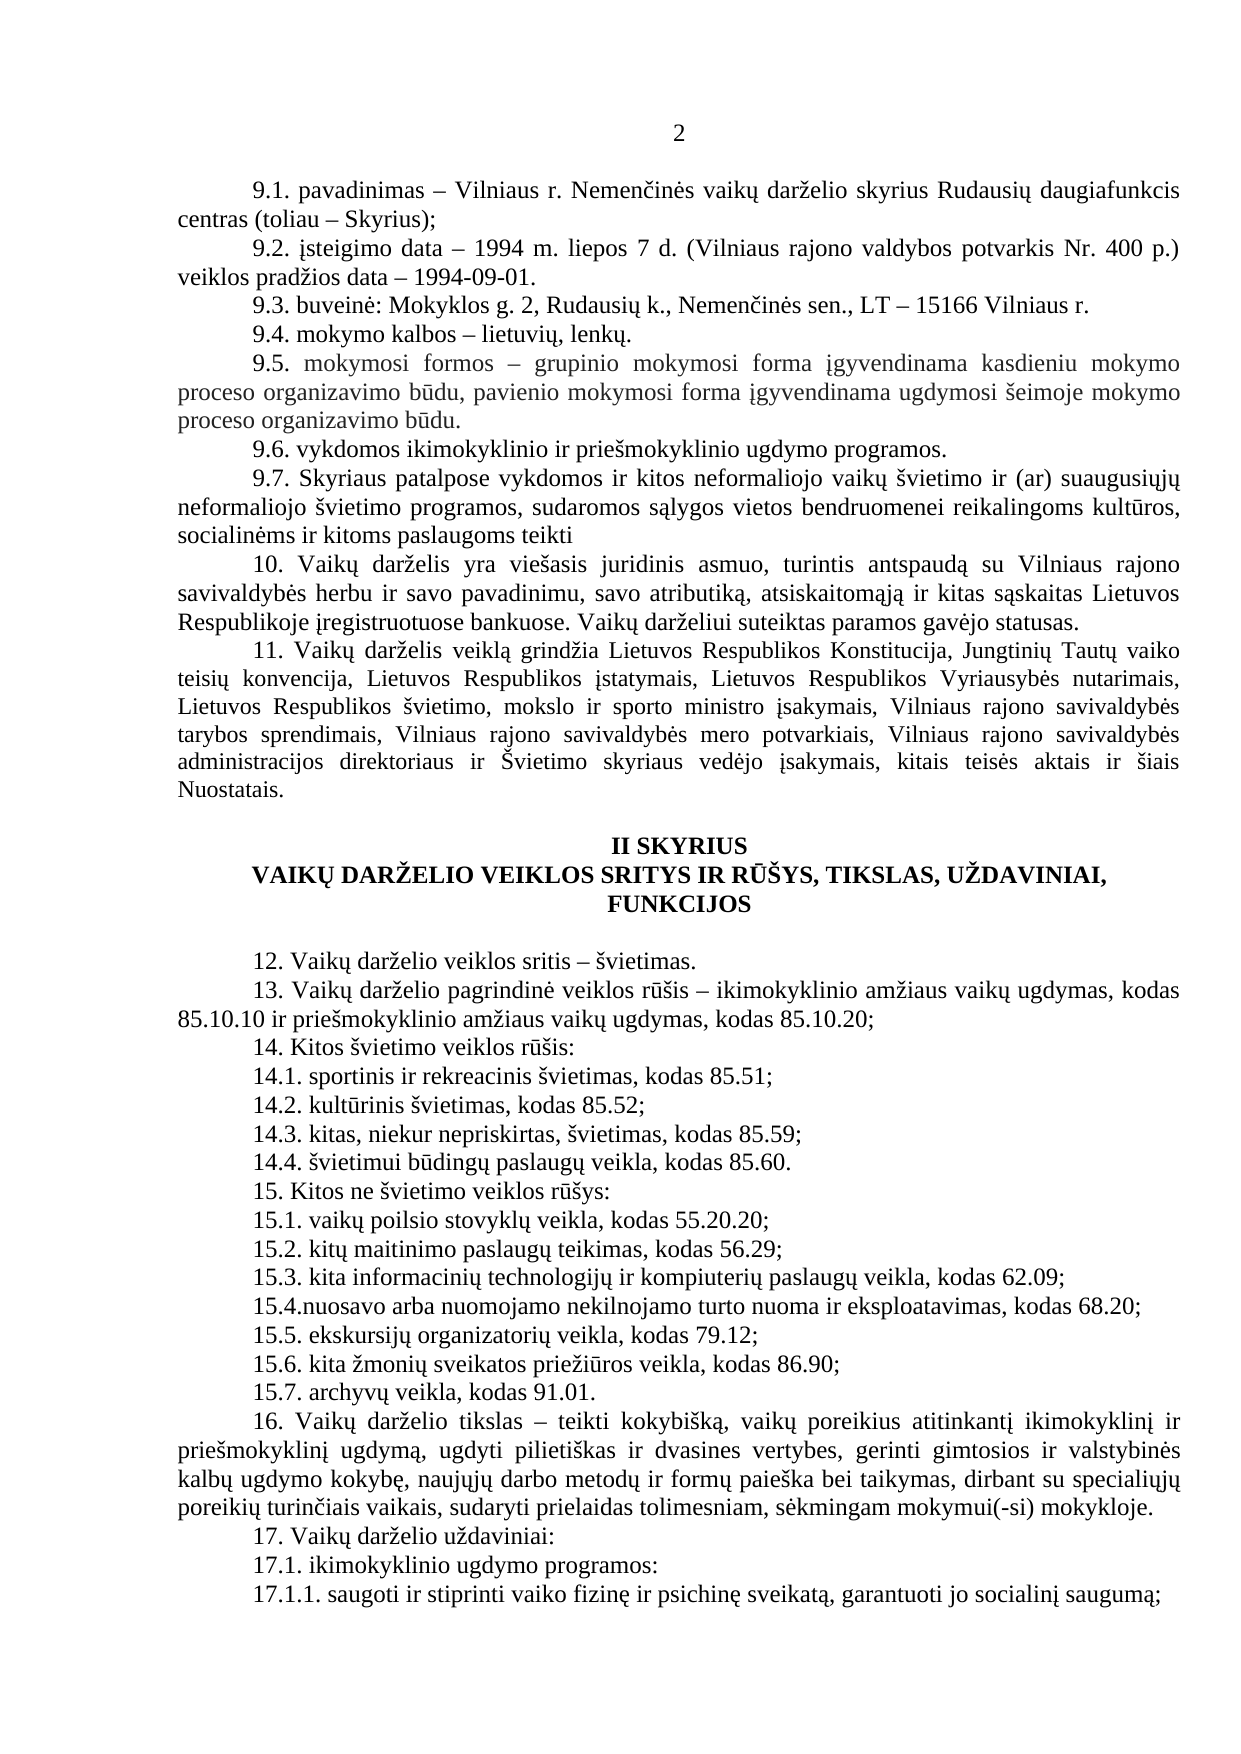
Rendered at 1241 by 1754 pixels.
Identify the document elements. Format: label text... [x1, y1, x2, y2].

text 14. Kitos švietimo veiklos rūšis: [177, 1032, 1181, 1061]
text 14.4. švietimui būdingų paslaugų veikla, kodas 85.60. [177, 1147, 1181, 1176]
text 16. Vaikų darželio tikslas – teikti kokybišką, vaikų poreikius atitinkantį ikimokyklinį ir priešmokyklinį ugdymą, ugdyti pilietiškas ir dvasines vertybes, gerinti gimtosios ir valstybinės kalbų ugdymo kokybę, naujųjų darbo metodų ir formų paieška bei taikymas, dirbant su specialiųjų poreikių turinčiais vaikais, sudaryti prielaidas tolimesniam, sėkmingam mokymui(-si) mokykloje. [177, 1406, 1181, 1521]
text 12. Vaikų darželio veiklos sritis – švietimas. [177, 946, 1181, 975]
text 9.7. Skyriaus patalpose vykdomos ir kitos neformaliojo vaikų švietimo ir (ar) suaugusiųjų neformaliojo švietimo programos, sudaromos sąlygos vietos bendruomenei reikalingoms kultūros, socialinėms ir kitoms paslaugoms teikti [177, 463, 1181, 549]
text II SKYRIUS [177, 831, 1181, 860]
text 9.1. pavadinimas – Vilniaus r. Nemenčinės vaikų darželio skyrius Rudausių daugiafunkcis centras (toliau – Skyrius); [177, 176, 1181, 233]
text 15.6. kita žmonių sveikatos priežiūros veikla, kodas 86.90; [177, 1349, 1181, 1377]
text 15.1. vaikų poilsio stovyklų veikla, kodas 55.20.20; [177, 1205, 1181, 1234]
text 15.4.nuosavo arba nuomojamo nekilnojamo turto nuoma ir eksploatavimas, kodas 68.20; [177, 1291, 1181, 1320]
text 15.2. kitų maitinimo paslaugų teikimas, kodas 56.29; [177, 1234, 1181, 1262]
text 17.1. ikimokyklinio ugdymo programos: [177, 1550, 1181, 1579]
text 14.3. kitas, niekur nepriskirtas, švietimas, kodas 85.59; [177, 1119, 1181, 1147]
text 9.4. mokymo kalbos – lietuvių, lenkų. [177, 319, 1181, 348]
text 15.5. ekskursijų organizatorių veikla, kodas 79.12; [177, 1320, 1181, 1349]
text 15.7. archyvų veikla, kodas 91.01. [177, 1377, 1181, 1406]
text 9.6. vykdomos ikimokyklinio ir priešmokyklinio ugdymo programos. [177, 434, 1181, 463]
text 14.1. sportinis ir rekreacinis švietimas, kodas 85.51; [177, 1061, 1181, 1090]
text 14.2. kultūrinis švietimas, kodas 85.52; [177, 1090, 1181, 1119]
text 9.5. mokymosi formos – grupinio mokymosi forma įgyvendinama kasdieniu mokymo proceso organizavimo būdu, pavienio mokymosi forma įgyvendinama ugdymosi šeimoje mokymo proceso organizavimo būdu. [177, 348, 1181, 434]
text 9.3. buveinė: Mokyklos g. 2, Rudausių k., Nemenčinės sen., LT – 15166 Vilniaus r. [177, 291, 1181, 319]
text 10. Vaikų darželis yra viešasis juridinis asmuo, turintis antspaudą su Vilniaus rajono savivaldybės herbu ir savo pavadinimu, savo atributiką, atsiskaitomąją ir kitas sąskaitas Lietuvos Respublikoje įregistruotuose bankuose. Vaikų darželiui suteiktas paramos gavėjo statusas. [177, 549, 1181, 636]
text 17.1.1. saugoti ir stiprinti vaiko fizinę ir psichinę sveikatą, garantuoti jo socialinį saugumą; [177, 1579, 1181, 1607]
text VAIKŲ DARŽELIO VEIKLOS SRITYS IR RŪŠYS, TIKSLAS, UŽDAVINIAI, FUNKCIJOS [177, 860, 1181, 917]
text 15. Kitos ne švietimo veiklos rūšys: [177, 1176, 1181, 1205]
text 17. Vaikų darželio uždaviniai: [177, 1521, 1181, 1550]
text 15.3. kita informacinių technologijų ir kompiuterių paslaugų veikla, kodas 62.09; [177, 1262, 1181, 1291]
text 9.2. įsteigimo data – 1994 m. liepos 7 d. (Vilniaus rajono valdybos potvarkis Nr. 400 p.) veiklos pradžios data – 1994-09-01. [177, 233, 1181, 291]
text 11. Vaikų darželis veiklą grindžia Lietuvos Respublikos Konstitucija, Jungtinių Tautų vaiko teisių konvencija, Lietuvos Respublikos įstatymais, Lietuvos Respublikos Vyriausybės nutarimais, Lietuvos Respublikos švietimo, mokslo ir sporto ministro įsakymais, Vilniaus rajono savivaldybės tarybos sprendimais, Vilniaus rajono savivaldybės mero potvarkiais, Vilniaus rajono savivaldybės administracijos direktoriaus ir Švietimo skyriaus vedėjo įsakymais, kitais teisės aktais ir šiais Nuostatais. [177, 636, 1181, 802]
text 13. Vaikų darželio pagrindinė veiklos rūšis – ikimokyklinio amžiaus vaikų ugdymas, kodas 85.10.10 ir priešmokyklinio amžiaus vaikų ugdymas, kodas 85.10.20; [177, 975, 1181, 1032]
